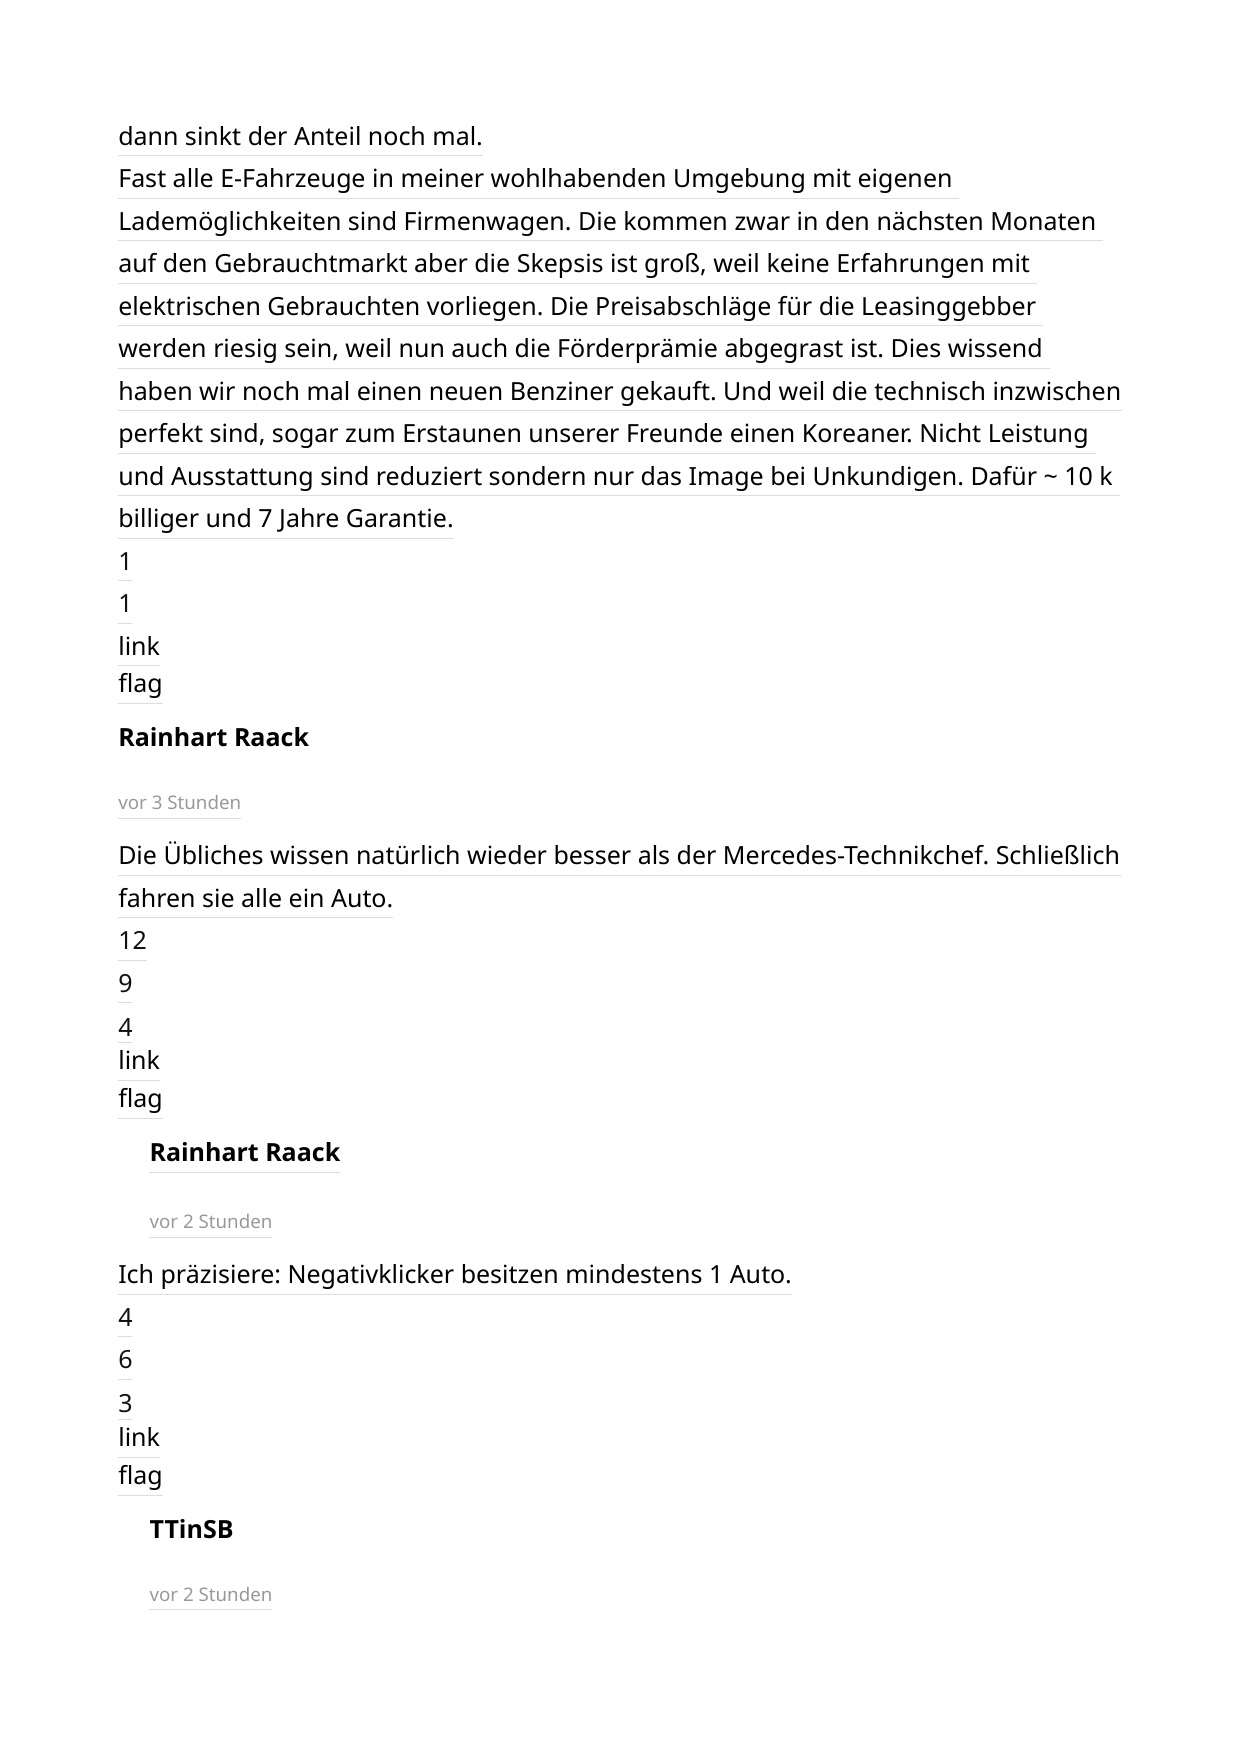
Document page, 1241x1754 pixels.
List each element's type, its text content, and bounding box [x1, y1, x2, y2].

text Rainhart Raack [118, 720, 1122, 754]
text dann sinkt der Anteil noch mal. Fast alle E-Fahrzeuge in meiner wohlhabenden Umgebung mit eigenen Lademöglichkeiten sind Firmenwagen. Die kommen zwar in den nächsten Monaten auf den Gebrauchtmarkt aber die Skepsis ist groß, weil keine Erfahrungen mit elektrischen Gebrauchten vorliegen. Die Preisabschläge für die Leasinggebber werden riesig sein, weil nun auch die Förderprämie abgegrast ist. Dies wissend haben wir noch mal einen neuen Benziner gekauft. Und weil die technisch inzwischen [118, 118, 1122, 410]
text 4 [118, 1008, 1122, 1043]
text flag [118, 1458, 1122, 1496]
text 1 [118, 543, 1122, 581]
text 1 [118, 586, 1122, 624]
text 4 [118, 1299, 1122, 1337]
text vor 3 Stunden [118, 789, 1117, 819]
text link [118, 1043, 1122, 1081]
text vor 2 Stunden [149, 1208, 1117, 1238]
text flag [118, 666, 1122, 704]
text 6 [118, 1342, 1122, 1380]
text 9 [118, 965, 1122, 1003]
text Rainhart Raack [149, 1135, 1122, 1173]
text Die Übliches wissen natürlich wieder besser als der Mercedes-Technikchef. Schließlich fahren sie alle ein Auto. [118, 838, 1122, 918]
text link [118, 628, 1122, 666]
text 3 [118, 1384, 1122, 1420]
text vor 2 Stunden [149, 1581, 1117, 1610]
text 12 [118, 923, 1122, 961]
text Ich präzisiere: Negativklicker besitzen mindestens 1 Auto. [118, 1257, 1122, 1295]
text perfekt sind, sogar zum Erstaunen unserer Freunde einen Koreaner. Nicht Leistung und Ausstattung sind reduziert sondern nur das Image bei Unkundigen. Dafür ~ 10 k billiger und 7 Jahre Garantie. [118, 411, 1122, 539]
text flag [118, 1081, 1122, 1119]
text link [118, 1420, 1122, 1458]
text TTinSB [149, 1511, 1122, 1546]
